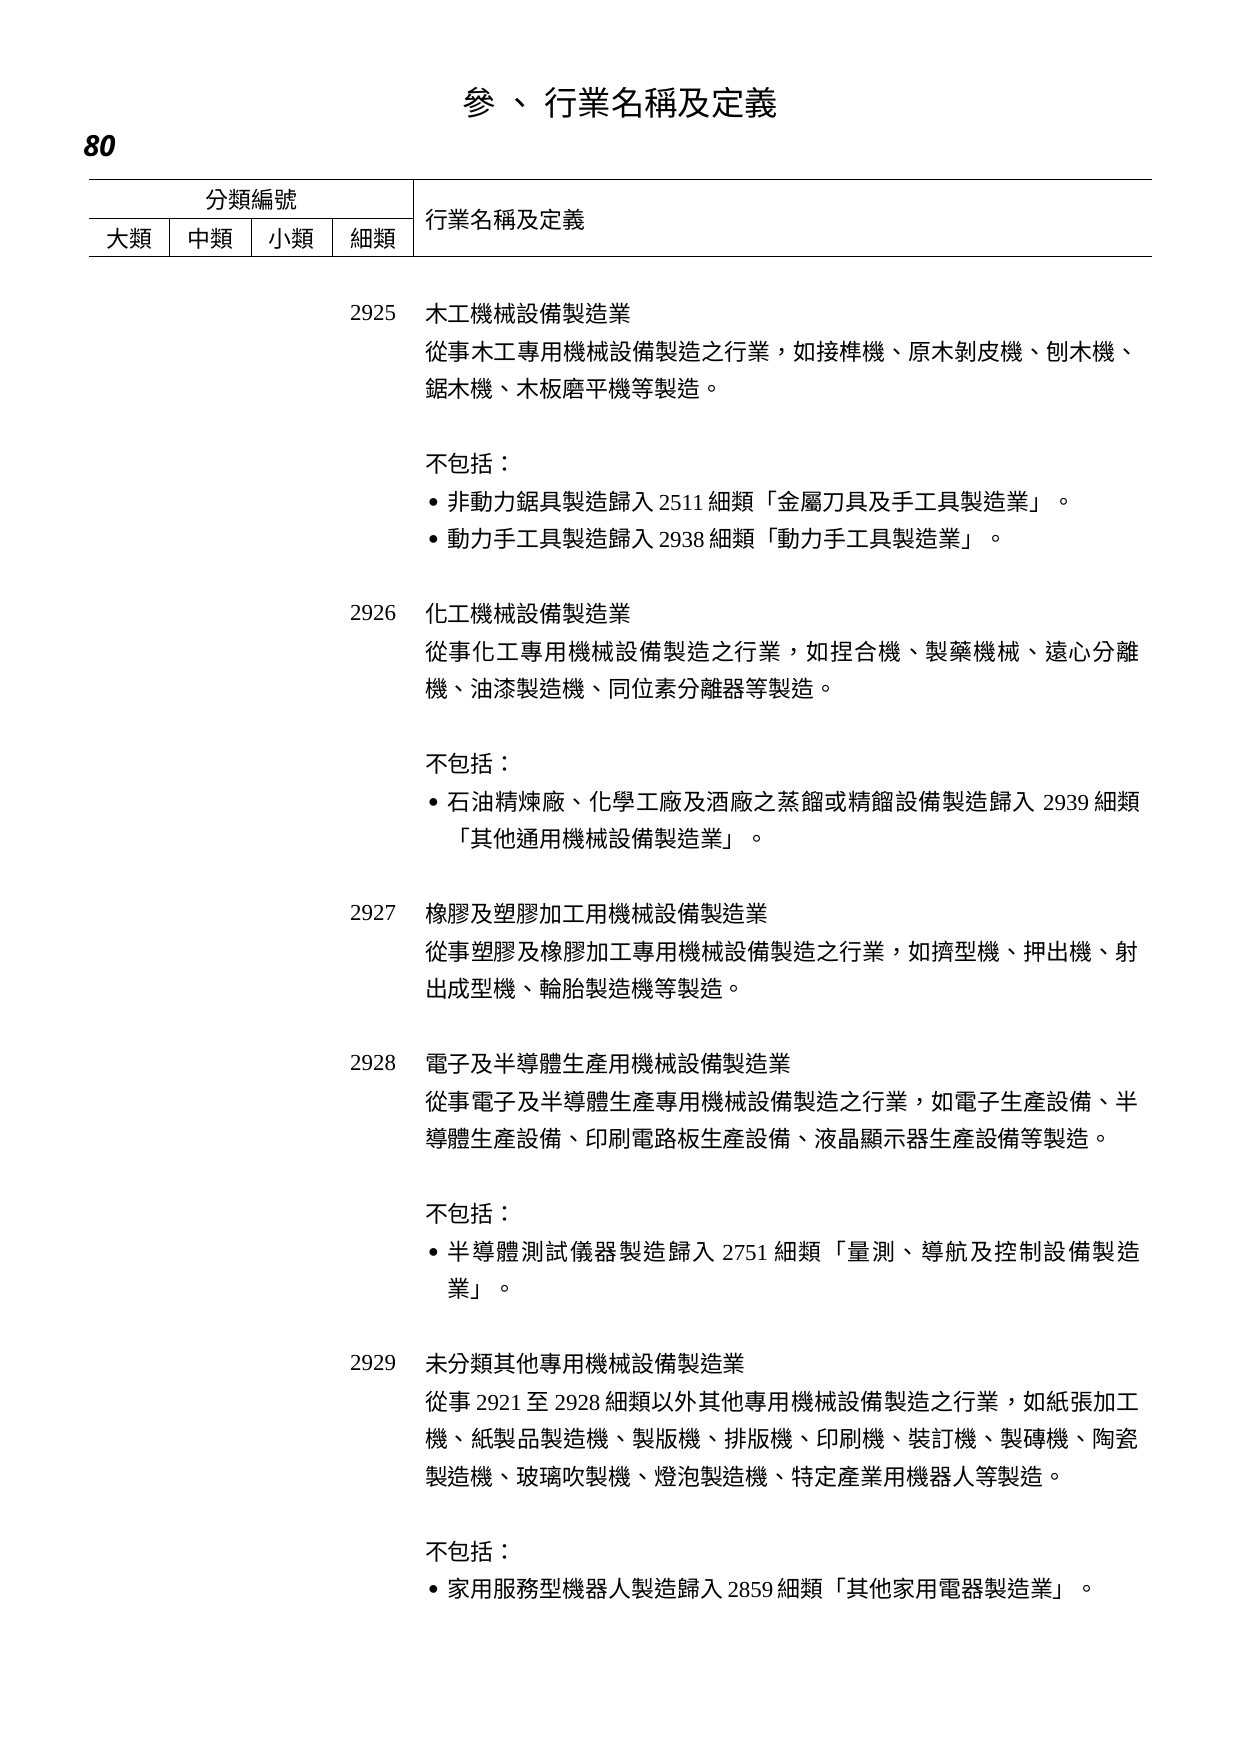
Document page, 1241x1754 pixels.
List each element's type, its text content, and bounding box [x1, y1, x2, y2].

table_cell 2929 [332, 1344, 413, 1606]
table_cell [170, 594, 251, 894]
table_cell [89, 1344, 170, 1606]
table_cell 2927 [332, 894, 413, 1044]
table_cell [251, 1044, 332, 1344]
table_cell 2928 [332, 1044, 413, 1344]
table_cell 2926 [332, 594, 413, 894]
table_cell [89, 1044, 170, 1344]
table_header 行業名稱及定義 [414, 180, 1152, 256]
table_cell [414, 257, 1152, 294]
table_cell 細類 [333, 219, 413, 256]
table_cell 2925 [332, 294, 413, 594]
table_cell 化工機械設備製造業 從事化工專用機械設備製造之行業，如捏合機、製藥機械、遠心分離機、油漆製造機、同位素分離器等製造。 不包括： 石油精煉廠、化學工廠及酒廠之蒸餾或精餾設備製造歸入2939細類「其他通用機械設備製造業」。 [414, 594, 1152, 894]
table_cell 小類 [252, 219, 332, 256]
table_cell [170, 1344, 251, 1606]
table_cell [251, 894, 332, 1044]
table_cell 大類 [89, 219, 169, 256]
table_cell 橡膠及塑膠加工用機械設備製造業 從事塑膠及橡膠加工專用機械設備製造之行業，如擠型機、押出機、射出成型機、輪胎製造機等製造。 [414, 894, 1152, 1044]
table_cell [251, 257, 332, 294]
table_cell [332, 257, 413, 294]
table_cell 電子及半導體生產用機械設備製造業 從事電子及半導體生產專用機械設備製造之行業，如電子生產設備、半導體生產設備、印刷電路板生產設備、液晶顯示器生產設備等製造。 不包括： 半導體測試儀器製造歸入2751細類「量測、導航及控制設備製造業」。 [414, 1044, 1152, 1344]
table_cell 木工機械設備製造業 從事木工專用機械設備製造之行業，如接榫機、原木剝皮機、刨木機、鋸木機、木板磨平機等製造。 不包括： 非動力鋸具製造歸入2511細類「金屬刀具及手工具製造業」。 動力手工具製造歸入2938細類「動力手工具製造業」。 [414, 294, 1152, 594]
table_cell [251, 594, 332, 894]
table_cell [170, 294, 251, 594]
table_cell [89, 294, 170, 594]
table_cell [251, 1344, 332, 1606]
table_cell [89, 594, 170, 894]
table_cell [170, 894, 251, 1044]
table_cell [170, 1044, 251, 1344]
table_cell [89, 894, 170, 1044]
table_cell [89, 257, 170, 294]
table_cell 中類 [170, 219, 251, 256]
table_cell 未分類其他專用機械設備製造業 從事2921至2928細類以外其他專用機械設備製造之行業，如紙張加工機、紙製品製造機、製版機、排版機、印刷機、裝訂機、製磚機、陶瓷製造機、玻璃吹製機、燈泡製造機、特定產業用機器人等製造。 不包括： 家用服務型機器人製造歸入2859細類「其他家用電器製造業」。 影印機製造歸入2936細類「事務機械設備製造業」。 產業通用機器人製造歸入2939細類「其他通用機械設備製造業」。 [414, 1344, 1152, 1606]
table_cell [170, 257, 251, 294]
table_cell [251, 294, 332, 594]
table_header 分類編號 [89, 180, 413, 218]
